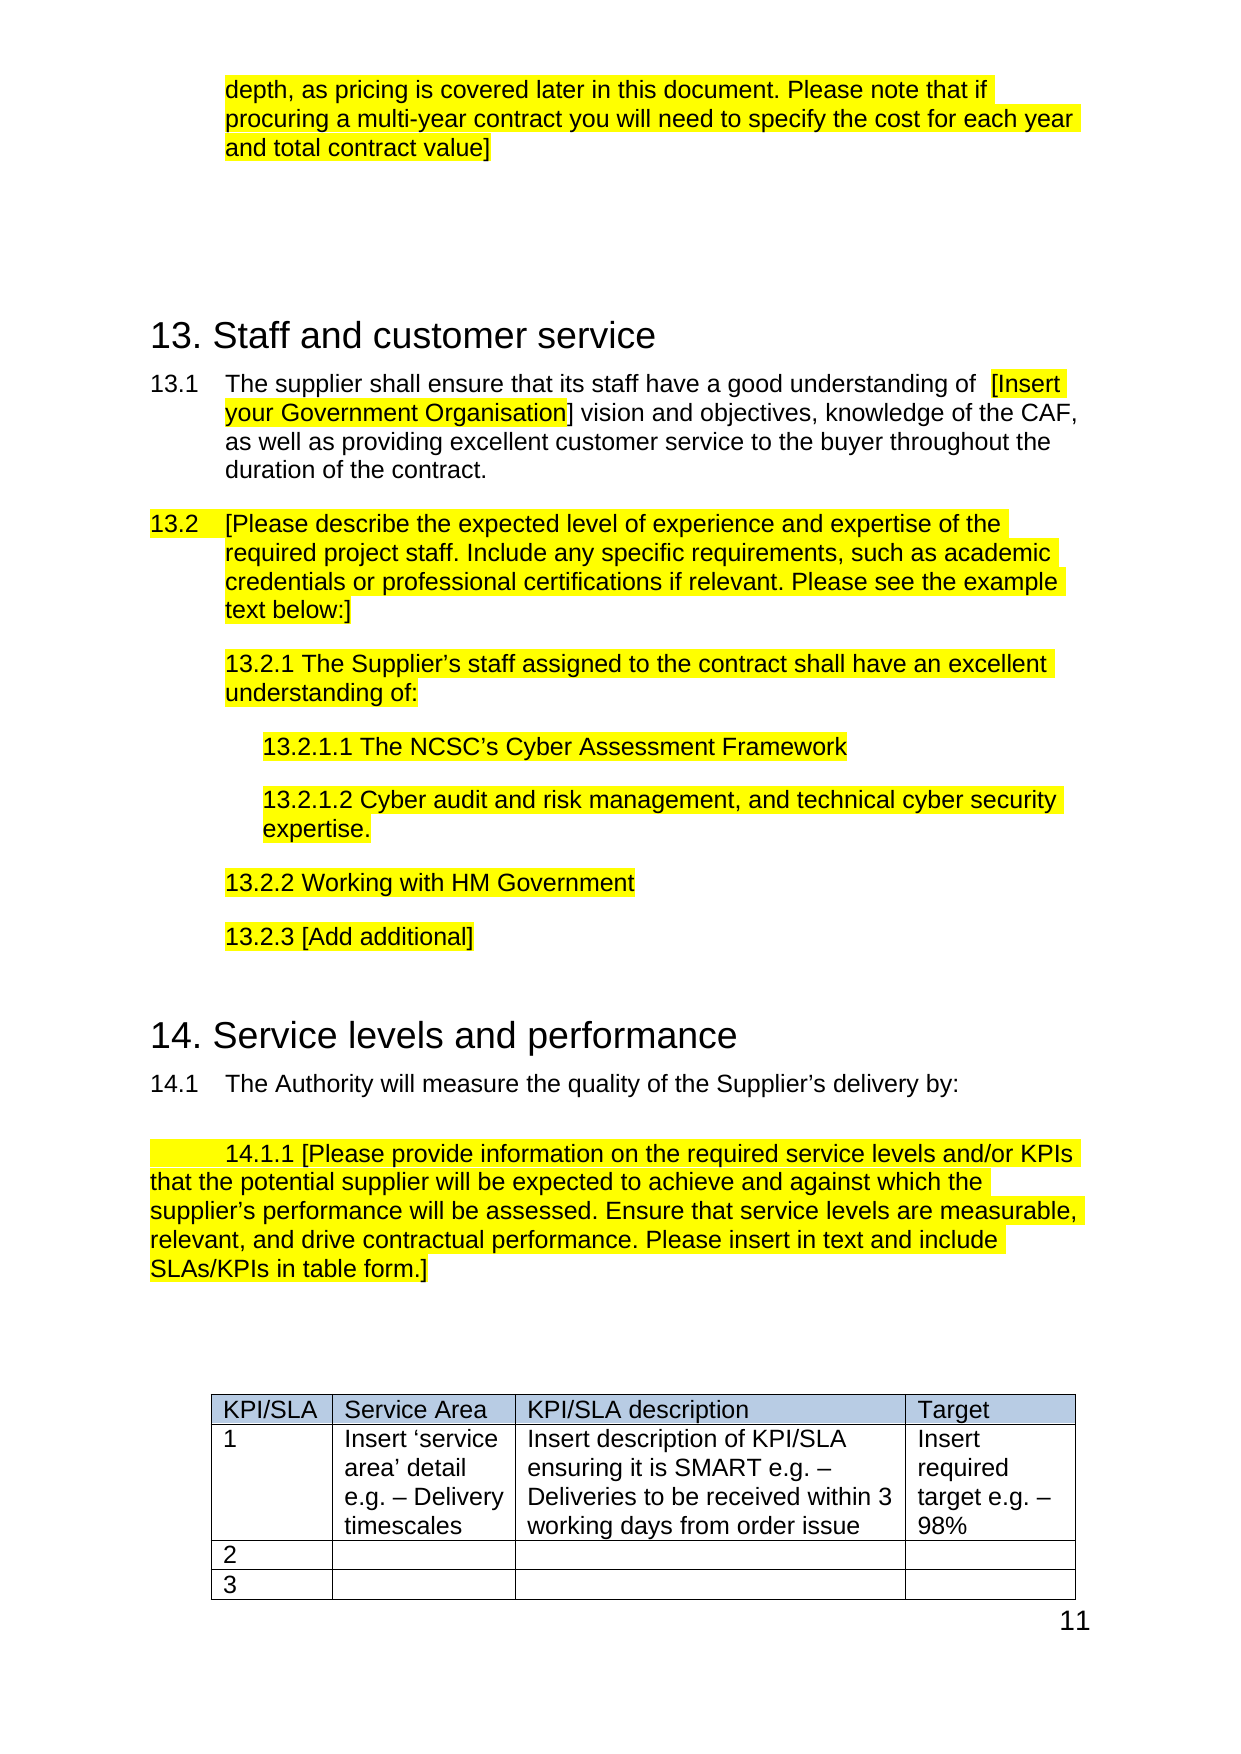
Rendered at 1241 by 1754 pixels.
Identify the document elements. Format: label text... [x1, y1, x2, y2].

table_cell Insert description of KPI/SLA ensuring it is SMART e.g. – Deliveries to be received within 3 working days from order issue [516, 1425, 905, 1539]
table_cell 1 [212, 1425, 332, 1539]
list depth, as pricing is covered later in this document. Please note that if procuring a multi-year contract you will need to specify the cost for each year and total contract value] [150, 75, 1090, 161]
text 13.1 The supplier shall ensure that its staff have a good understanding of [Insert your Government Organisation] vision and objectives, knowledge of the CAF, as well as providing excellent customer service to the buyer throughout the duration of the contract. [150, 369, 1090, 484]
text 14.1 The Authority will measure the quality of the Supplier’s delivery by: [150, 1069, 1090, 1097]
subtitle 14. Service levels and performance [150, 1013, 1090, 1056]
text 14.1.1 [Please provide information on the required service levels and/or KPIs that the potential supplier will be expected to achieve and against which the supplier’s performance will be assessed. Ensure that service levels are measurable, relevant, and drive contractual performance. Please insert in text and include SLAs/KPIs in table form.] [150, 1139, 1090, 1282]
table_cell [333, 1570, 515, 1599]
text 13.2.1 The Supplier’s staff assigned to the contract shall have an excellent understanding of: [225, 649, 1090, 707]
table_cell [333, 1541, 515, 1569]
table_cell [516, 1541, 905, 1569]
table_header Target [906, 1395, 1075, 1423]
subtitle 13. Staff and customer service [150, 314, 1090, 357]
text 13.2.3 [Add additional] [150, 922, 1090, 951]
text 13.2.1.1 The NCSC’s Cyber Assessment Framework [262, 732, 1090, 761]
table_cell [516, 1570, 905, 1599]
table_cell [906, 1541, 1075, 1569]
text 13.2 [Please describe the expected level of experience and expertise of the required project staff. Include any specific requirements, such as academic credentials or professional certifications if relevant. Please see the example text below:] [150, 509, 1090, 624]
table_cell [906, 1570, 1075, 1599]
table_header KPI/SLA description [516, 1395, 905, 1423]
table_cell Insert ‘service area’ detail e.g. – Delivery timescales [333, 1425, 515, 1539]
table_header Service Area [333, 1395, 515, 1423]
table_header KPI/SLA [212, 1395, 332, 1423]
table_cell 3 [212, 1570, 332, 1599]
table_cell 2 [212, 1541, 332, 1569]
text 13.2.2 Working with HM Government [150, 868, 1090, 897]
table_cell Insert required target e.g. – 98% [906, 1425, 1075, 1539]
text 13.2.1.2 Cyber audit and risk management, and technical cyber security expertise. [262, 786, 1090, 843]
